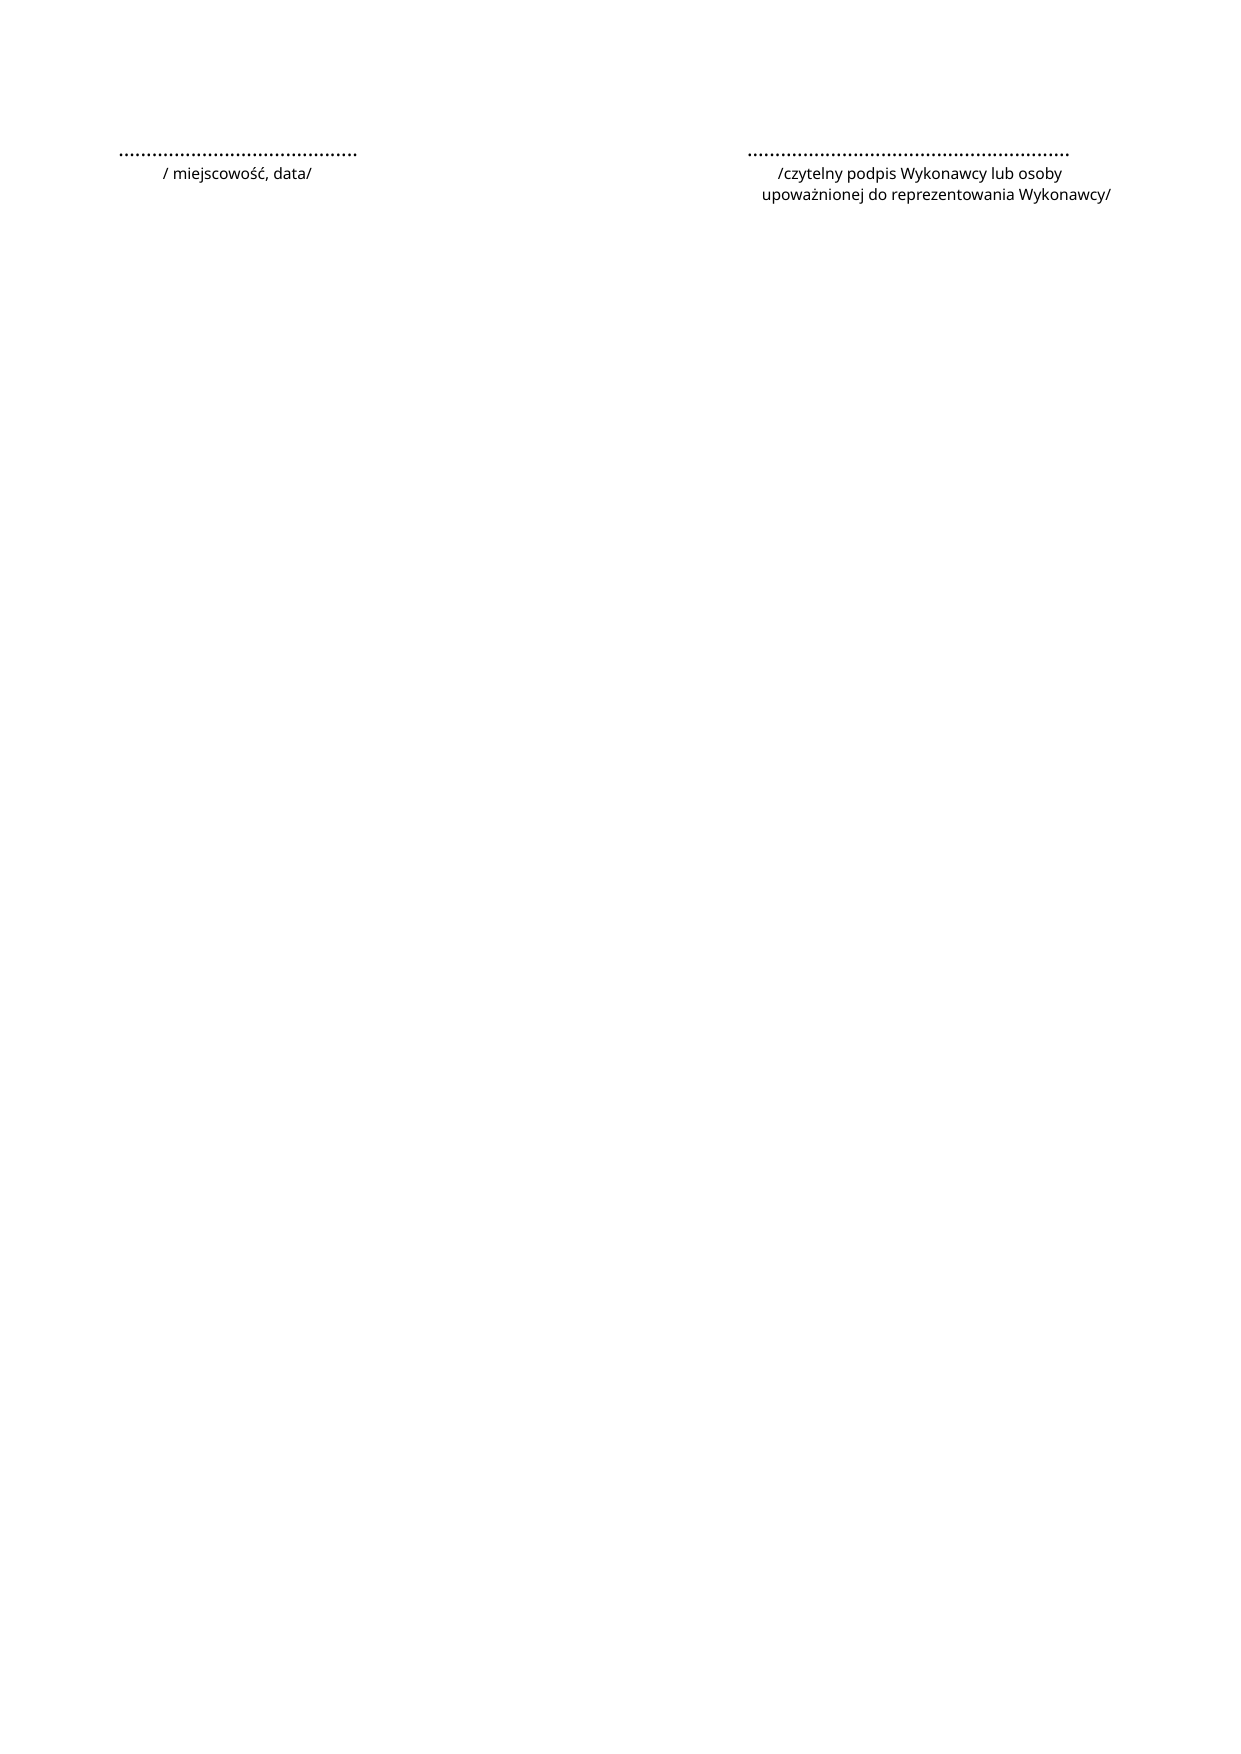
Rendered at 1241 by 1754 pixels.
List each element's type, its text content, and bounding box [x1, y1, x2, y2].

text / miejscowość, data/ /czytelny podpis Wykonawcy lub osoby [118, 163, 1122, 184]
text upoważnionej do reprezentowania Wykonawcy/ [118, 184, 1122, 205]
text ........................................... .......................................................... [118, 134, 1122, 163]
